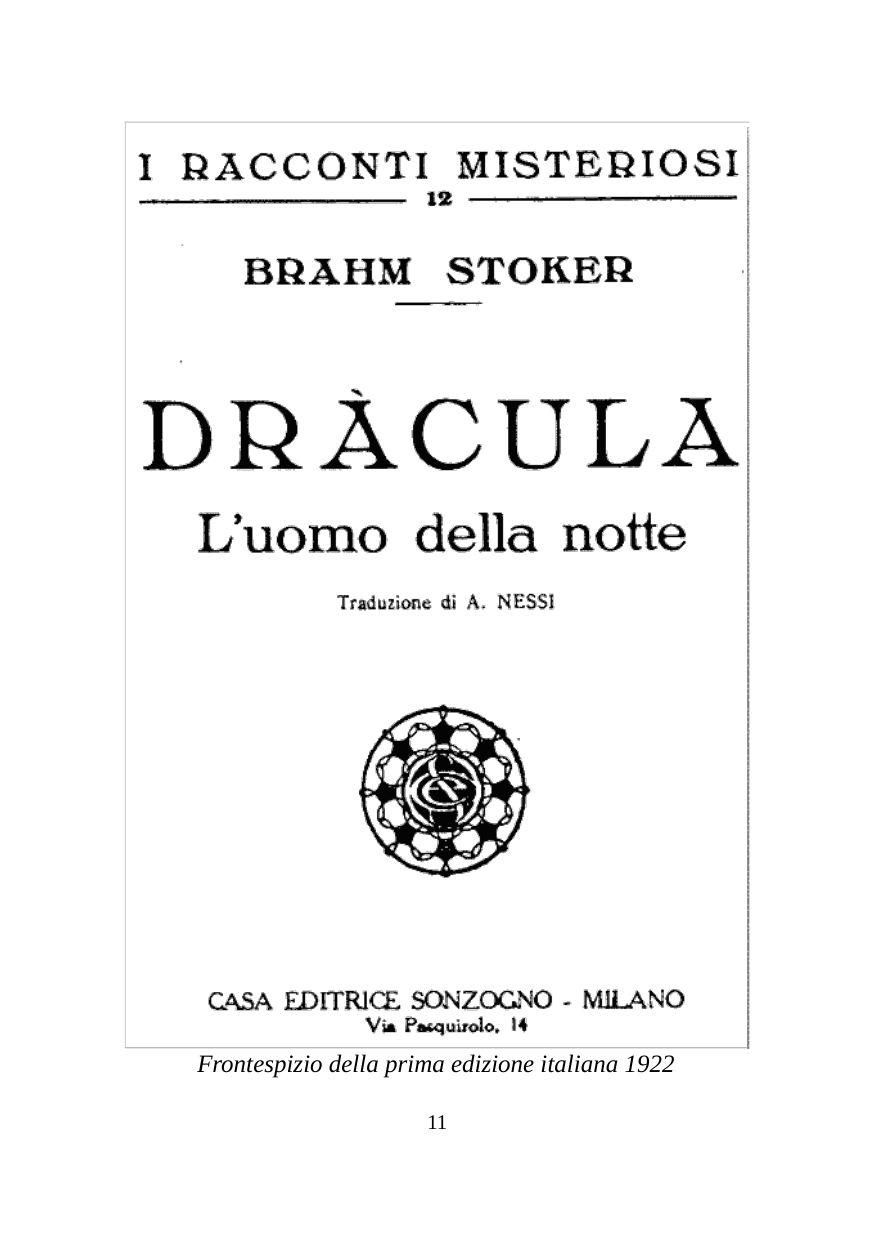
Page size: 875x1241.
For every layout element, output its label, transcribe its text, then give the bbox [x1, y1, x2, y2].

picture [124, 121, 750, 1049]
text Frontespizio della prima edizione italiana 1922 [124, 1049, 749, 1078]
